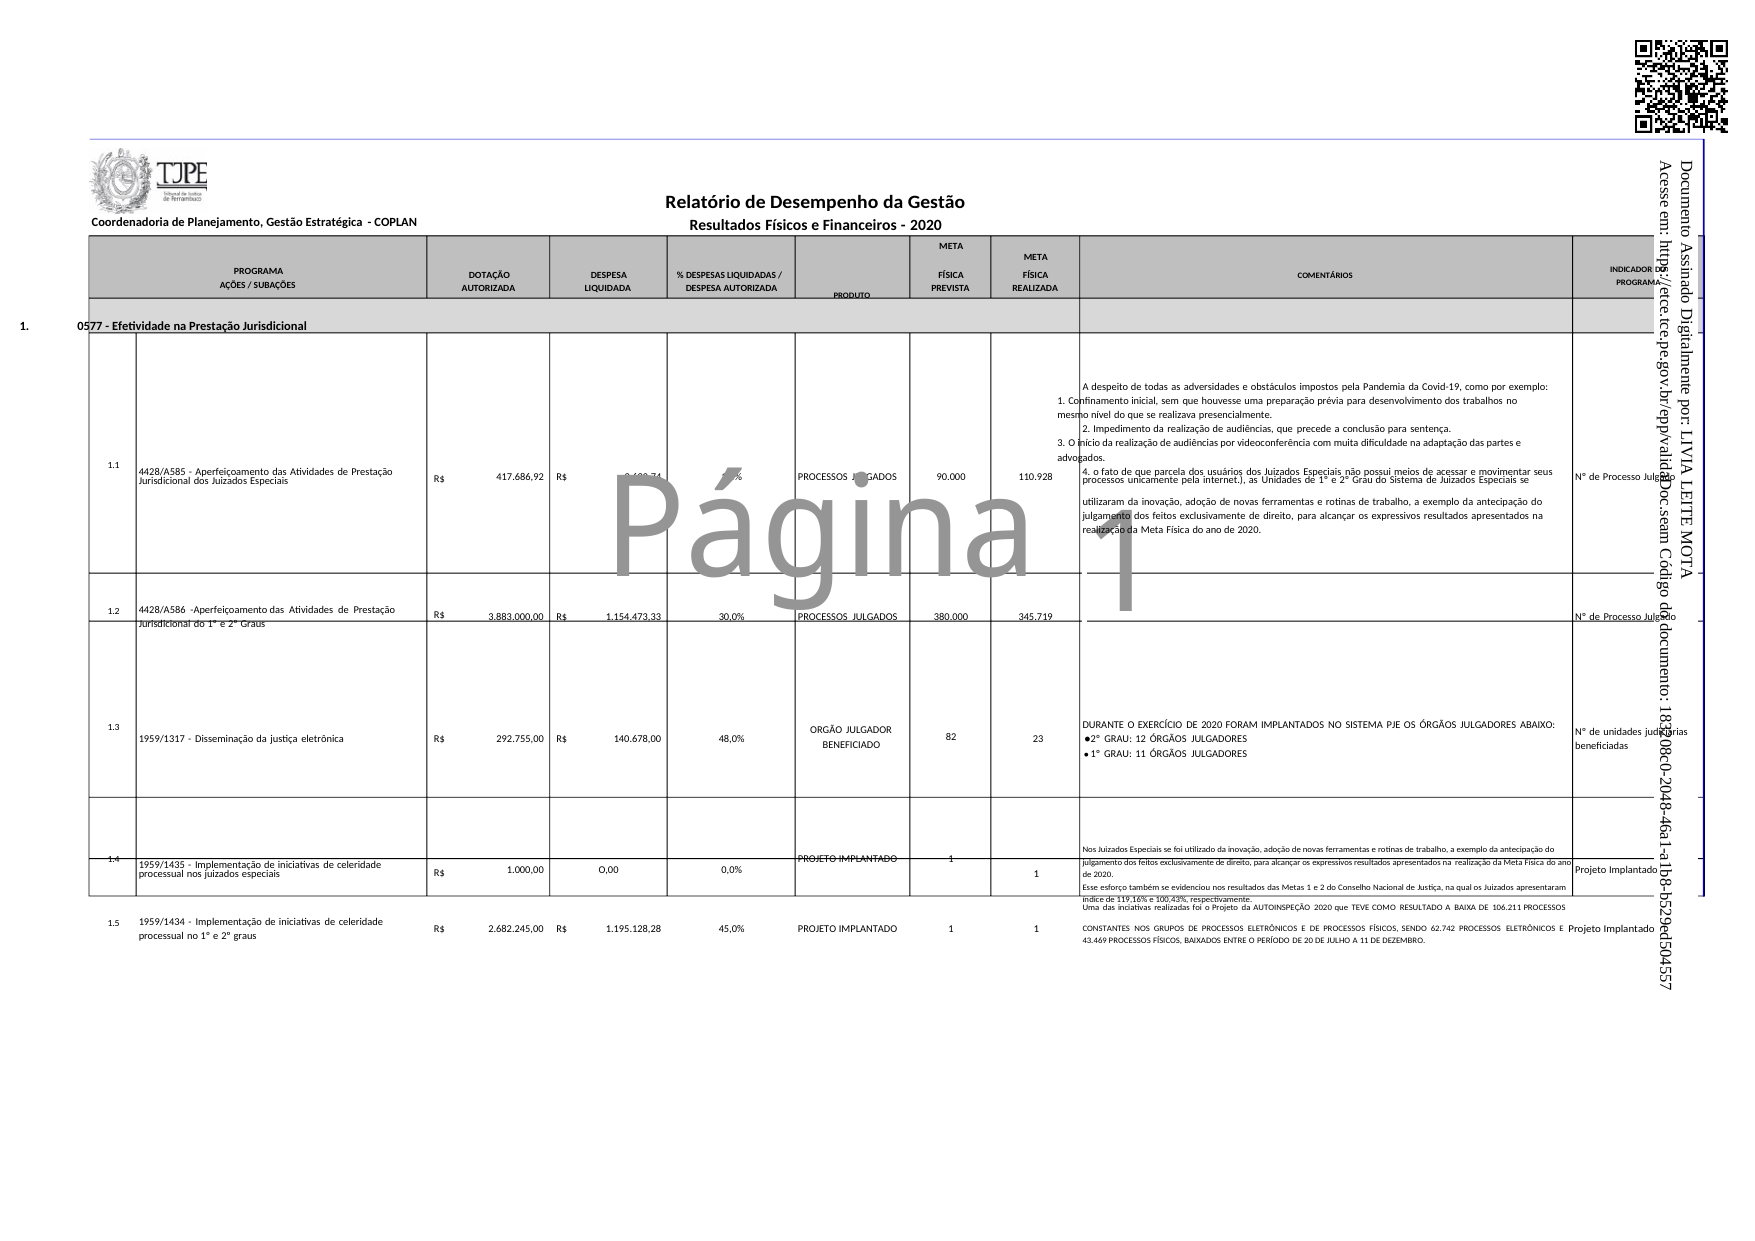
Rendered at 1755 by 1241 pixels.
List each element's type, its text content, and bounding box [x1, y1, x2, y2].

text Página [992, 509, 1014, 531]
text índice de 119,16% e 100,43%, respectivamente. [1082, 897, 1571, 904]
text O,00 [598, 864, 623, 876]
text Página [604, 487, 617, 572]
text Projeto Implantado [1575, 864, 1654, 876]
list [992, 747, 1079, 760]
text 417.686,92 [496, 470, 549, 483]
text 45,0% [718, 922, 749, 935]
text 1959/1434 - Implementação de iniciativas de celeridade [138, 917, 388, 928]
text Nº de Processo Julgado [1705, 470, 1754, 483]
text PROCESSOS JULGADOS [798, 611, 899, 620]
text Relatório de Desempenho da Gestão [664, 190, 966, 213]
text Nº de Processo Julgado [1705, 611, 1754, 623]
text Jurisdicional do 1º e 2º Graus [138, 622, 426, 630]
text 82 [911, 735, 960, 752]
text Página [827, 574, 909, 599]
text 30,0% [718, 611, 749, 620]
text 1.1 [90, 459, 119, 470]
text PROCESSOS JULGADOS [798, 470, 899, 483]
text Página [604, 574, 666, 599]
text PROJETO IMPLANTADO 1 [798, 852, 909, 858]
text Nº de unidades judiciárias beneficiadas [1575, 726, 1654, 752]
text R$ [551, 733, 572, 745]
text Página [992, 539, 1014, 567]
text R$ [551, 611, 568, 620]
text PROGRAMA [1705, 277, 1754, 287]
text Página [911, 487, 990, 572]
text 1.4 [90, 853, 119, 858]
text 23 [1001, 733, 1079, 745]
text R$ 2.682.245,00 R$ [434, 922, 568, 935]
text Página [668, 574, 794, 599]
text Coordenadoria de Planejamento, Gestão Estratégica - COPLAN [91, 215, 423, 230]
text Página [781, 510, 794, 566]
text Página [901, 513, 909, 572]
text 1.4 [77, 853, 88, 865]
text PROJETO IMPLANTADO 1 [798, 922, 958, 935]
text INDICADOR DO [1705, 266, 1754, 274]
text Projeto Implantado [1705, 864, 1754, 876]
text 1.154.473,33 [606, 611, 666, 620]
text Nos Juizados Especiais se foi utilizado da inovação, adoção de novas ferramentas e rotinas de trabalho, a exemplo da antecipação do [1082, 845, 1571, 858]
text 1959/1435 - Implementação de iniciativas de celeridade R$ processual nos juizados especiais [138, 860, 426, 881]
text Página [992, 487, 1044, 572]
text 4428/A585 - Aperfeiçoamento das Atividades de Prestação R$ Jurisdicional dos Juizados Especiais [138, 464, 426, 487]
text 1 [1033, 869, 1079, 880]
text Nº de Processo Julgado [1575, 470, 1654, 483]
text Página [911, 574, 990, 599]
text 1.4 [90, 860, 119, 865]
text [911, 726, 960, 735]
text Página [979, 541, 990, 567]
text 1.195.128,28 [606, 922, 666, 935]
text Página [911, 509, 939, 572]
list Confinamento inicial, sem que houvesse uma preparação prévia para desenvolvimento dos trabalhos no mesmo nível do que se realizava presencialmente. [1081, 394, 1545, 421]
text Página [992, 574, 1044, 599]
text R$ 292.755,00 [434, 733, 549, 745]
text 110.928 [1018, 470, 1053, 483]
text 0,0% [721, 864, 746, 876]
text Página [796, 574, 821, 599]
text Acesse em: https://etce.tce.pe.gov.br/epp/validaDoc.seam Código do documento: 183208c0-2048-46a1-a1b8-b529ed504557 [1657, 160, 1676, 993]
text ●2º GRAU: 12 ÓRGÃOS JULGADORES [1081, 733, 1247, 745]
text 48,0% [718, 733, 749, 745]
text processual no 1º e 2º graus [138, 929, 388, 942]
text Página [703, 539, 738, 567]
text de 2020. [1081, 869, 1571, 880]
list o fato de que parcela dos usuários dos Juizados Especiais não possui meios de acessar e movimentar seus [1082, 465, 1560, 478]
list 0577 - Efetividade na Prestação Jurisdicional [19, 319, 88, 334]
text 4428/A586 -Aperfeiçoamento das Atividades de Prestação [138, 606, 426, 620]
text Página [668, 487, 794, 572]
text 2.620,74 [624, 470, 666, 479]
text 43.469 PROCESSOS FÍSICOS, BAIXADOS ENTRE O PERÍODO DE 20 DE JULHO A 11 DE DEZEMBRO. [1082, 936, 1654, 946]
text 380.000 [934, 611, 973, 620]
text 1.5 [77, 917, 119, 928]
text 1,0% [731, 470, 746, 483]
text Uma das inciativas realizadas foi o Projeto da AUTOINSPEÇÃO 2020 que TEVE COMO RESULTADO A BAIXA DE 106.211 PROCESSOS [1082, 907, 1571, 912]
text Página [796, 487, 909, 572]
text PROJETO IMPLANTADO 1 [798, 860, 909, 865]
text Página [629, 487, 666, 526]
text [77, 721, 88, 733]
text META [1654, 158, 1698, 993]
text 1.000,00 [507, 864, 548, 876]
text Página [629, 531, 666, 572]
text 3.883.000,00 [488, 611, 549, 620]
list 1º GRAU: 11 ÓRGÃOS JULGADORES [1081, 747, 1247, 760]
text 1 [1082, 484, 1087, 643]
text R$ [551, 470, 572, 483]
list Impedimento da realização de audiências, que precede a conclusão para sentença. [1082, 422, 1560, 435]
text [77, 605, 88, 617]
text Nº de Processo Julgado [1575, 611, 1654, 620]
text Página [796, 509, 821, 567]
text 1.3 [90, 721, 119, 733]
list O início da realização de audiências por videoconferência com muita dificuldade na adaptação das partes e advogados. [1081, 437, 1560, 463]
text 345.719 [1018, 611, 1057, 620]
text Esse esforço também se evidenciou nos resultados das Metas 1 e 2 do Conselho Nacional de Justiça, na qual os Juizados apresentaram [1082, 882, 1571, 895]
text R$ [428, 606, 446, 620]
text [77, 459, 88, 470]
text Documento Assinado Digitalmente por: LIVIA LEITE MOTA [1678, 160, 1697, 993]
text Resultados Físicos e Financeiros - 2020 [687, 215, 944, 234]
text 1959/1317 - Disseminação da justiça eletrônica [138, 733, 350, 745]
text julgamento dos feitos exclusivamente de direito, para alcançar os expressivos resultados apresentados na realização da Meta Física do ano [1082, 860, 1571, 867]
text 1.2 [90, 605, 119, 617]
text ORGÃO JULGADOR [810, 726, 909, 735]
text A despeito de todas as adversidades e obstáculos impostos pela Pandemia da Covid-19, como por exemplo: [1082, 380, 1560, 393]
text META [1705, 253, 1754, 263]
text 90.000 [936, 470, 970, 483]
text 1 CONSTANTES NOS GRUPOS DE PROCESSOS ELETRÔNICOS E DE PROCESSOS FÍSICOS, SENDO 62.742 PROCESSOS ELETRÔNICOS E Projeto Implantado [1033, 922, 1654, 935]
text BENEFICIADO [822, 735, 909, 752]
text DURANTE O EXERCÍCIO DE 2020 FORAM IMPLANTADOS NO SISTEMA PJE OS ÓRGÃOS JULGADORES ABAIXO: [1082, 718, 1559, 731]
text utilizaram da inovação, adoção de novas ferramentas e rotinas de trabalho, a exemplo da antecipação do julgamento dos feitos exclusivamente de direito, para alcançar os expressivos resultados apresentados na realização da Meta Física do ano de 2020. [1087, 496, 1544, 536]
text 140.678,00 [613, 733, 666, 745]
